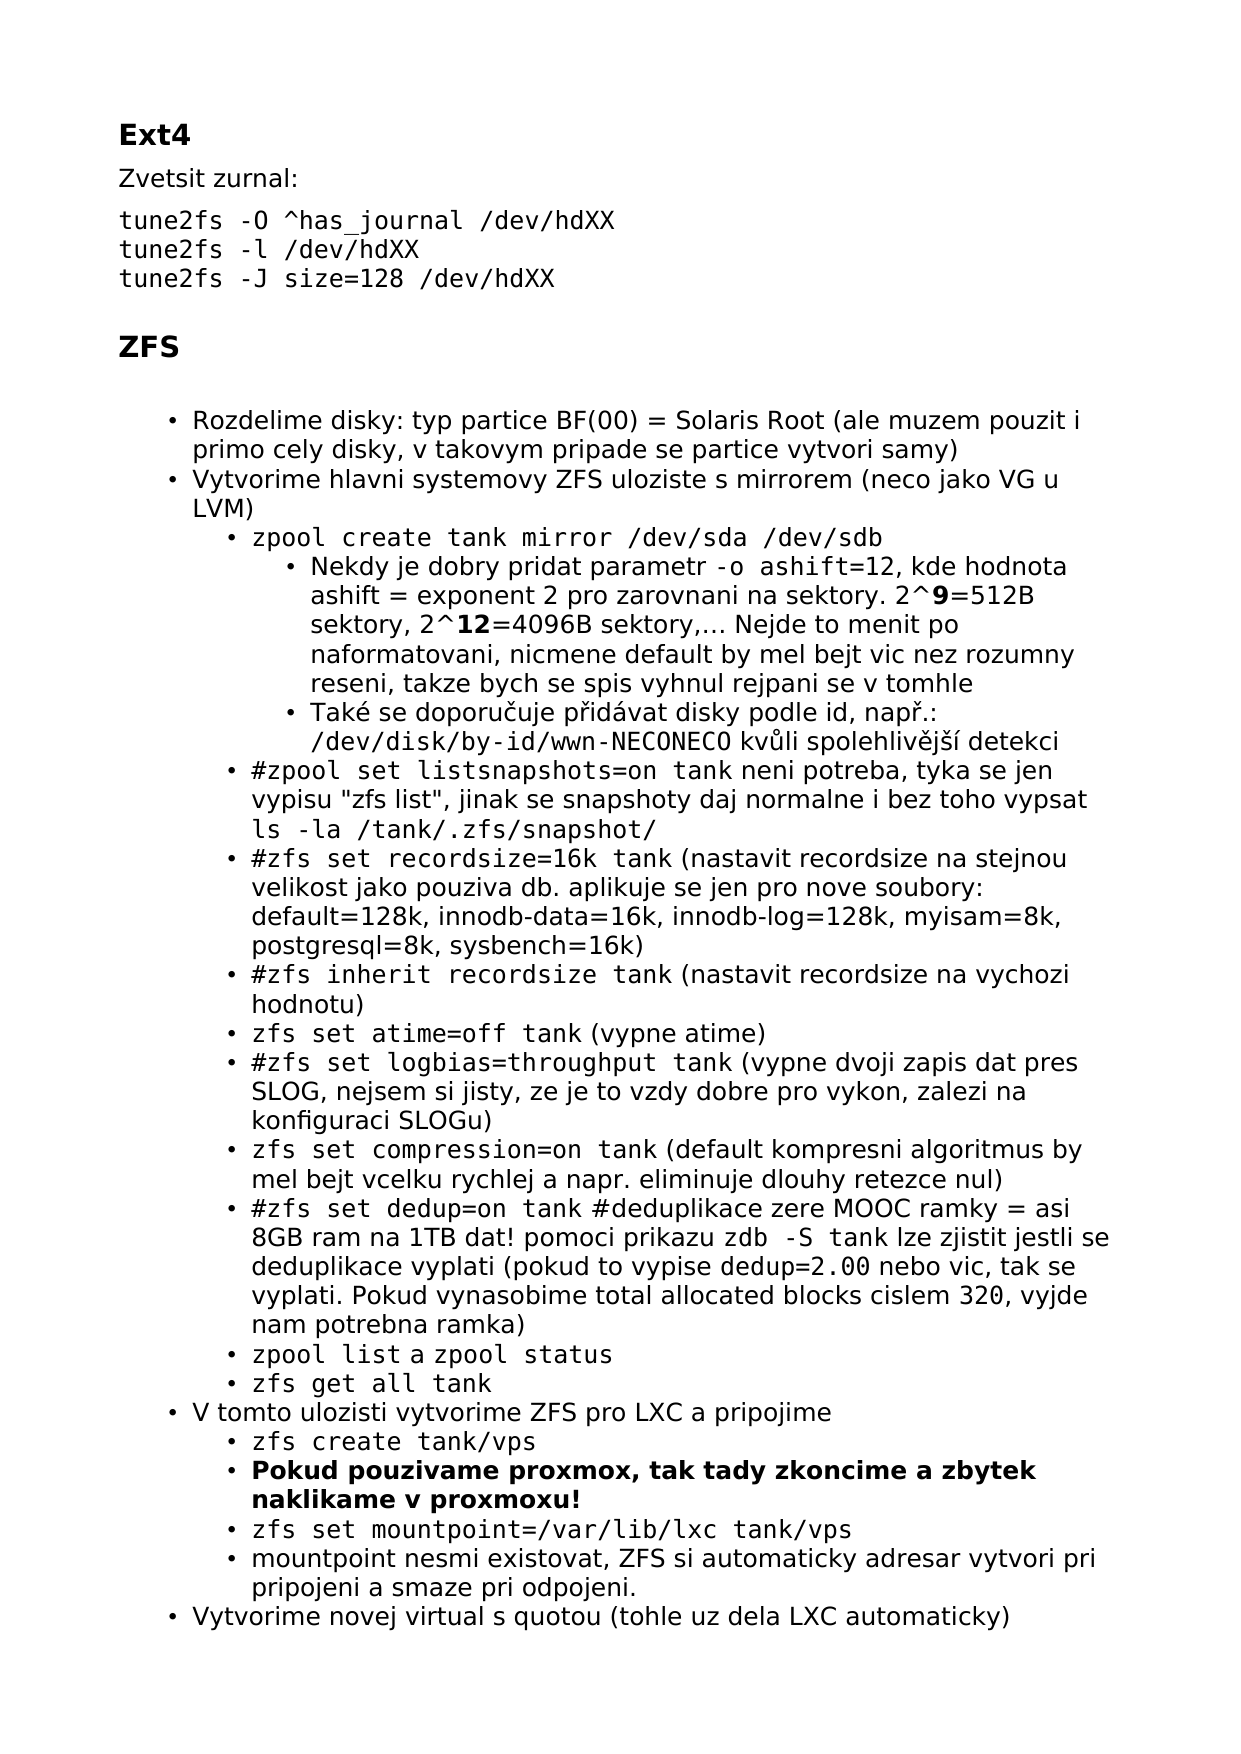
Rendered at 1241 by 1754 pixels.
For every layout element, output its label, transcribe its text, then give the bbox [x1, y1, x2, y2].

list V tomto ulozisti vytvorime ZFS pro LXC a pripojime [177, 1398, 1122, 1427]
list #zpool set listsnapshots=on tank neni potreba, tyka se jen vypisu "zfs list", jinak se snapshoty daj normalne i bez toho vypsat ls -la /tank/.zfs/snapshot/ [236, 756, 1122, 844]
list zpool create tank mirror /dev/sda /dev/sdb [236, 523, 1122, 552]
list #zfs inherit recordsize tank (nastavit recordsize na vychozi hodnotu) [236, 961, 1122, 1019]
list #zfs set dedup=on tank #deduplikace zere MOOC ramky = asi 8GB ram na 1TB dat! pomoci prikazu zdb -S tank lze zjistit jestli se deduplikace vyplati (pokud to vypise dedup=2.00 nebo vic, tak se vyplati. Pokud vynasobime total allocated blocks cislem 320, vyjde nam potrebna ramka) [236, 1194, 1122, 1340]
list zfs set atime=off tank (vypne atime) [236, 1019, 1122, 1048]
list Také se doporučuje přidávat disky podle id, např.: /dev/disk/by-id/wwn-NECONECO kvůli spolehlivější detekci [295, 698, 1122, 756]
list zfs set mountpoint=/var/lib/lxc tank/vps [236, 1515, 1122, 1544]
list zfs create tank/vps [236, 1427, 1122, 1456]
list zpool list a zpool status [236, 1340, 1122, 1369]
list zfs get all tank [236, 1369, 1122, 1398]
subtitle ZFS [118, 331, 1122, 364]
list Vytvorime novej virtual s quotou (tohle uz dela LXC automaticky) [177, 1602, 1122, 1631]
list mountpoint nesmi existovat, ZFS si automaticky adresar vytvori pri pripojeni a smaze pri odpojeni. [236, 1544, 1122, 1602]
list Nekdy je dobry pridat parametr -o ashift=12, kde hodnota ashift = exponent 2 pro zarovnani na sektory. 2^9=512B sektory, 2^12=4096B sektory,… Nejde to menit po naformatovani, nicmene default by mel bejt vic nez rozumny reseni, takze bych se spis vyhnul rejpani se v tomhle [295, 552, 1122, 698]
list #zfs set logbias=throughput tank (vypne dvoji zapis dat pres SLOG, nejsem si jisty, ze je to vzdy dobre pro vykon, zalezi na konfiguraci SLOGu) [236, 1048, 1122, 1136]
text tune2fs -O ^has_journal /dev/hdXX tune2fs -l /dev/hdXX tune2fs -J size=128 /dev/hdXX [118, 206, 1122, 294]
text Zvetsit zurnal: [118, 164, 1122, 194]
list zfs set compression=on tank (default kompresni algoritmus by mel bejt vcelku rychlej a napr. eliminuje dlouhy retezce nul) [236, 1136, 1122, 1194]
list Rozdelime disky: typ partice BF(00) = Solaris Root (ale muzem pouzit i primo cely disky, v takovym pripade se partice vytvori samy) [177, 406, 1122, 465]
list Vytvorime hlavni systemovy ZFS uloziste s mirrorem (neco jako VG u LVM) [177, 465, 1122, 523]
subtitle Ext4 [118, 118, 1122, 152]
list #zfs set recordsize=16k tank (nastavit recordsize na stejnou velikost jako pouziva db. aplikuje se jen pro nove soubory: default=128k, innodb-data=16k, innodb-log=128k, myisam=8k, postgresql=8k, sysbench=16k) [236, 844, 1122, 961]
list Pokud pouzivame proxmox, tak tady zkoncime a zbytek naklikame v proxmoxu! [236, 1456, 1122, 1515]
